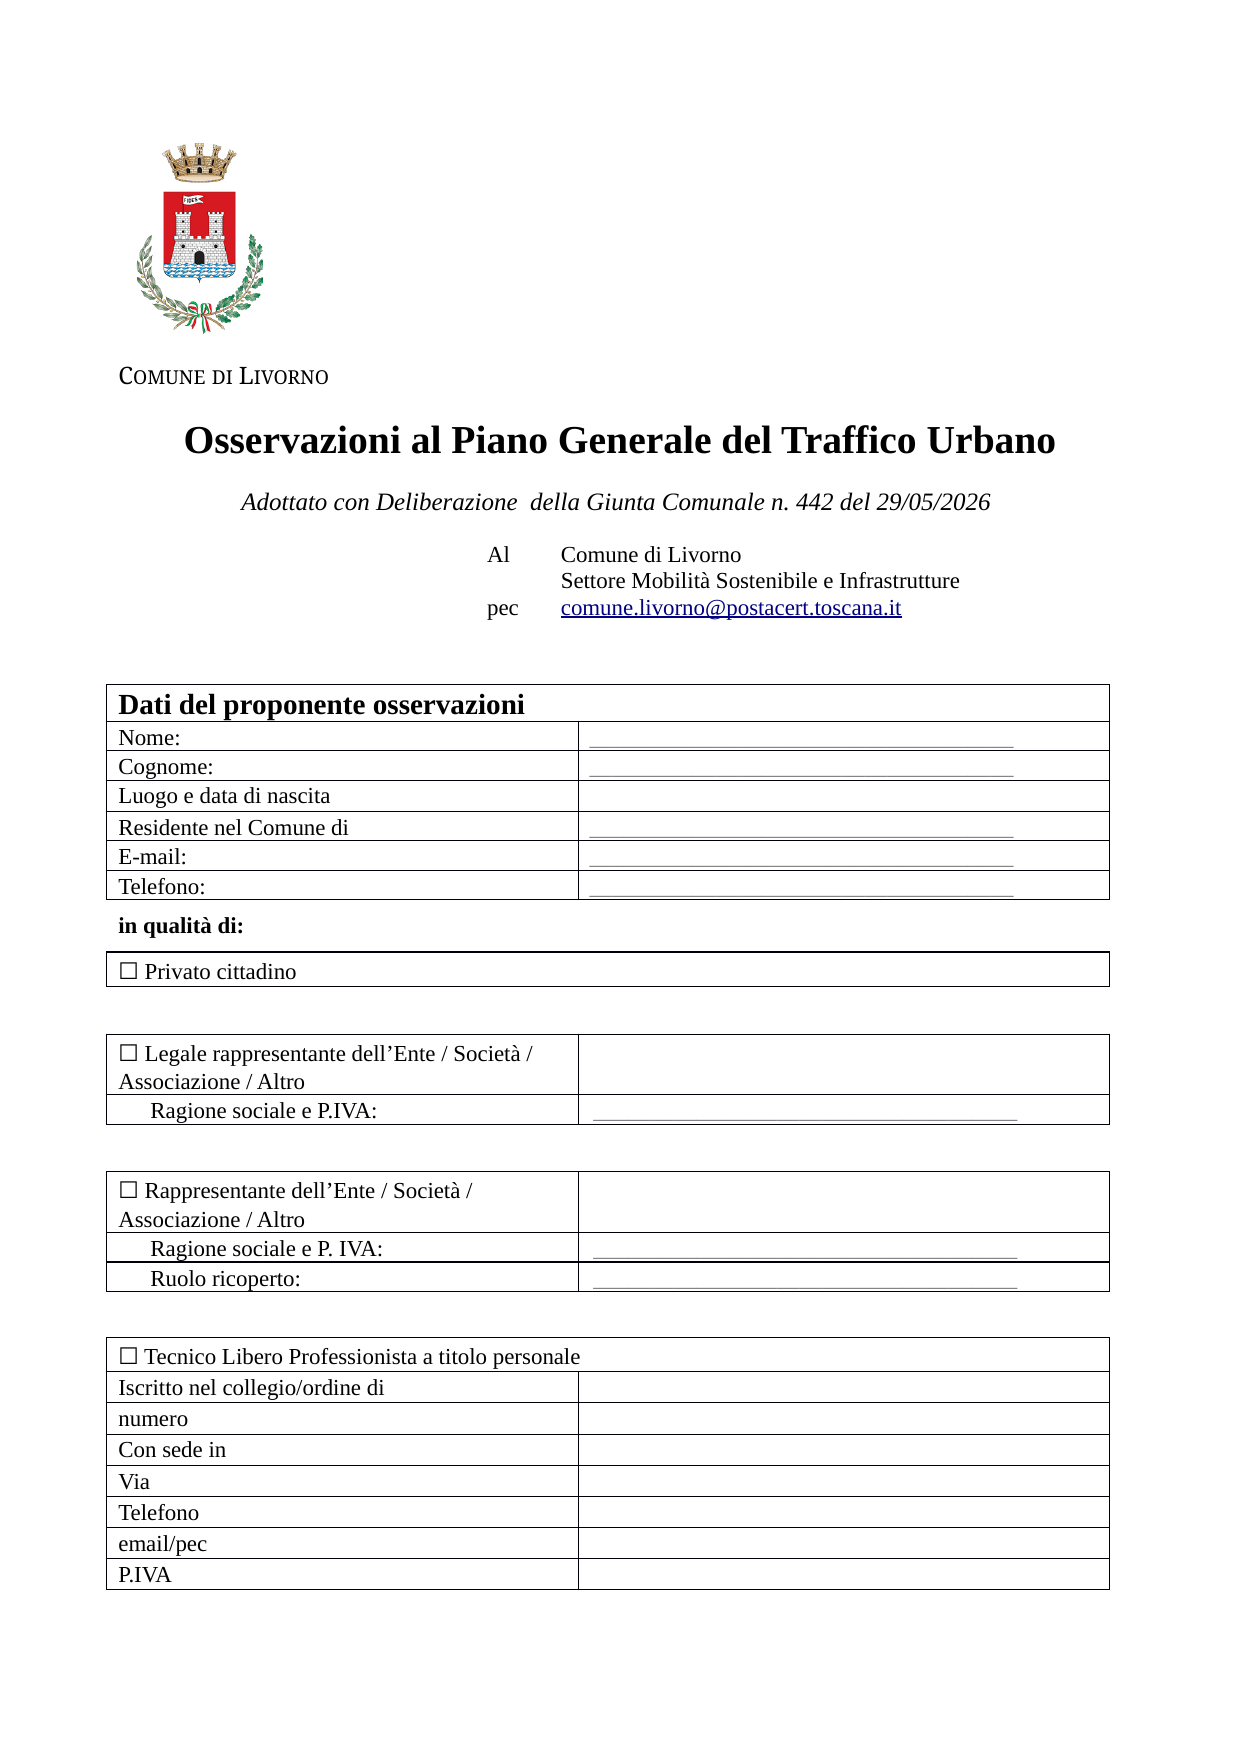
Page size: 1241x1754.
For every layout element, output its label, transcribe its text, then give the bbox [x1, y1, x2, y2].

picture [136, 140, 263, 334]
table_cell _____________________________________ [579, 722, 1109, 750]
table_cell Via [107, 1466, 578, 1496]
table_cell [579, 781, 1109, 811]
table_cell _____________________________________ [579, 1233, 1109, 1261]
table_cell Con sede in [107, 1435, 578, 1464]
text Comune di Livorno [118, 359, 1039, 392]
table_header [579, 1035, 1109, 1094]
table_cell numero [107, 1403, 578, 1433]
table_cell [579, 1497, 1109, 1527]
table_header ☐ Tecnico Libero Professionista a titolo personale [107, 1338, 1109, 1371]
table_cell [579, 1466, 1109, 1496]
table_cell _____________________________________ [579, 751, 1109, 779]
table_cell Ruolo ricoperto: [107, 1263, 578, 1291]
table_cell Iscritto nel collegio/ordine di [107, 1372, 578, 1402]
table_cell E-mail: [107, 841, 578, 869]
table_header ☐ Privato cittadino [107, 953, 1109, 986]
table_cell [579, 1559, 1109, 1589]
text Osservazioni al Piano Generale del Traffico Urbano [118, 417, 1122, 462]
table_header Dati del proponente osservazioni [107, 685, 1109, 721]
table_cell P.IVA [107, 1559, 578, 1589]
table_cell Telefono [107, 1497, 578, 1527]
table_cell _____________________________________ [579, 841, 1109, 869]
table_cell Ragione sociale e P. IVA: [107, 1233, 578, 1261]
table_cell Ragione sociale e P.IVA: [107, 1095, 578, 1124]
text Al Comune di Livorno Settore Mobilità Sostenibile e Infrastrutture pec comune.livorno@postacert.toscana.it [118, 541, 1122, 620]
table_cell Cognome: [107, 751, 578, 779]
table_cell Telefono: [107, 871, 578, 899]
table_cell [579, 1372, 1109, 1402]
table_cell [579, 1435, 1109, 1464]
table_cell email/pec [107, 1528, 578, 1558]
table_cell _____________________________________ [579, 1095, 1109, 1124]
table_cell _____________________________________ [579, 1263, 1109, 1291]
table_header ☐ Rappresentante dell’Ente / Società / Associazione / Altro [107, 1172, 578, 1232]
table_header ☐ Legale rappresentante dell’Ente / Società / Associazione / Altro [107, 1035, 578, 1094]
table_cell _____________________________________ [579, 871, 1109, 899]
table_cell [579, 1403, 1109, 1433]
table_cell Luogo e data di nascita [107, 781, 578, 811]
text in qualità di: [118, 913, 1122, 939]
table_header [579, 1172, 1109, 1232]
table_cell _____________________________________ [579, 812, 1109, 840]
table_cell Residente nel Comune di [107, 812, 578, 840]
text Adottato con Deliberazione della Giunta Comunale n. 442 del 29/05/2026 [118, 487, 1122, 516]
table_cell [579, 1528, 1109, 1558]
table_cell Nome: [107, 722, 578, 750]
